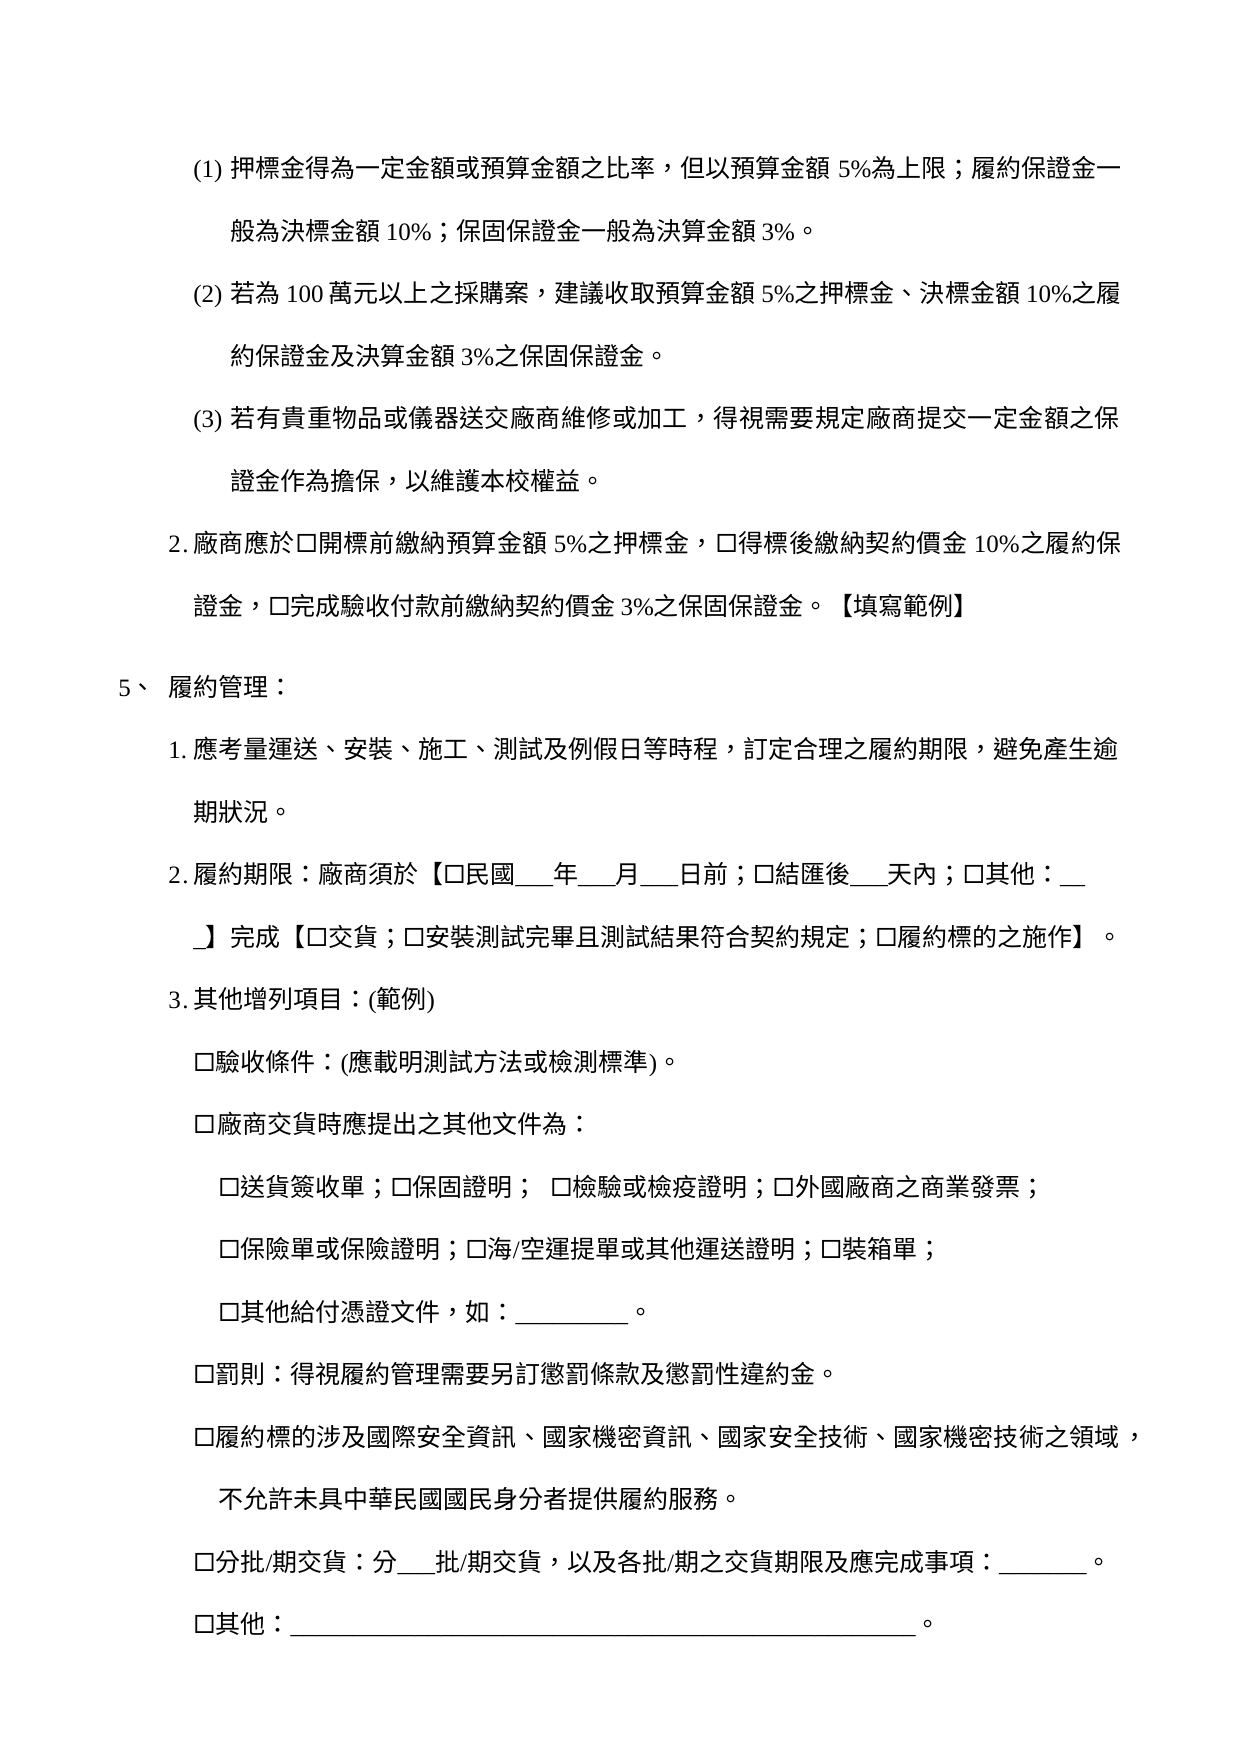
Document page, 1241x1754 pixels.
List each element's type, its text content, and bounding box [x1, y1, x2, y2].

list 押標金得為一定金額或預算金額之比率，但以預算金額5%為上限；履約保證金一般為決標金額10%；保固保證金一般為決算金額3%。 [193, 125, 1122, 250]
text 驗收條件：(應載明測試方法或檢測標準)。 [193, 1019, 1122, 1081]
text 其他：__________________________________________________。 [193, 1581, 1122, 1644]
list 應考量運送、安裝、施工、測試及例假日等時程，訂定合理之履約期限，避免產生逾期狀況。 [168, 706, 1122, 831]
text 履約標的涉及國際安全資訊、國家機密資訊、國家安全技術、國家機密技術之領域，不允許未具中華民國國民身分者提供履約服務。 [193, 1394, 1122, 1519]
text 罰則：得視履約管理需要另訂懲罰條款及懲罰性違約金。 [193, 1331, 1122, 1394]
list 履約期限：廠商須於【民國___年___月___日前；結匯後___天內；其他：___】完成【交貨；安裝測試完畢且測試結果符合契約規定；履約標的之施作】。 [168, 831, 1122, 956]
text 送貨簽收單；保固證明； 檢驗或檢疫證明；外國廠商之商業發票； 保險單或保險證明；海/空運提單或其他運送證明；裝箱單； 其他給付憑證文件，如：_________。 [218, 1144, 1122, 1331]
list 其他增列項目：(範例) [168, 956, 1122, 1019]
list 若為100萬元以上之採購案，建議收取預算金額5%之押標金、決標金額10%之履約保證金及決算金額3%之保固保證金。 [193, 250, 1122, 375]
text 分批/期交貨：分___批/期交貨，以及各批/期之交貨期限及應完成事項：_______。 [193, 1519, 1122, 1581]
list 若有貴重物品或儀器送交廠商維修或加工，得視需要規定廠商提交一定金額之保證金作為擔保，以維護本校權益。 [193, 375, 1122, 500]
list 履約管理： [118, 644, 1122, 706]
text 廠商交貨時應提出之其他文件為： [193, 1081, 1122, 1144]
list 廠商應於開標前繳納預算金額5%之押標金，得標後繳納契約價金10%之履約保證金，完成驗收付款前繳納契約價金3%之保固保證金。【填寫範例】 [168, 500, 1122, 625]
